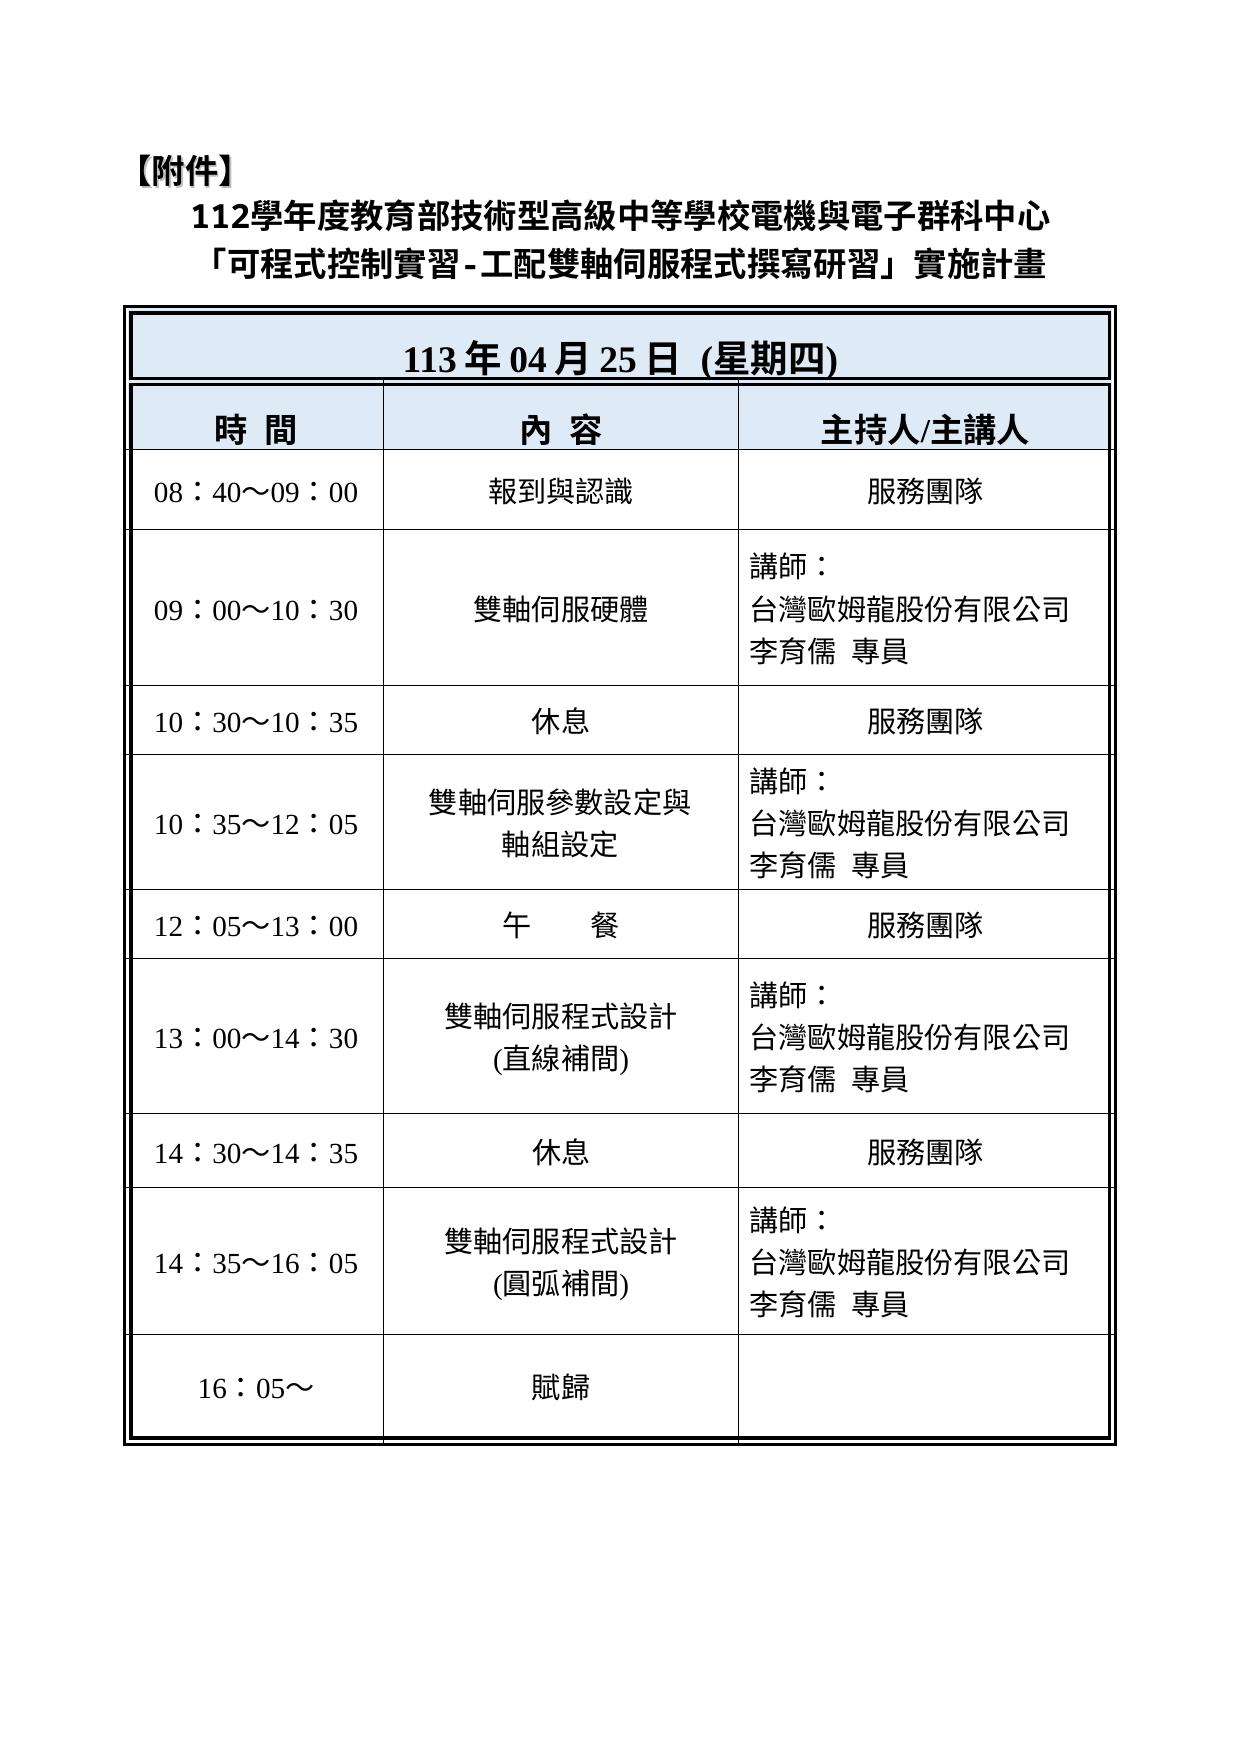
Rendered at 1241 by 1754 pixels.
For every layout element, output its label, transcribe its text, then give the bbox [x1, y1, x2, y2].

table_cell 休息 [384, 1114, 738, 1187]
table_cell 14：35～16：05 [133, 1188, 383, 1333]
table_cell 講師： 台灣歐姆龍股份有限公司 李育儒 專員 [739, 755, 1108, 888]
table_cell 10：35～12：05 [133, 755, 383, 888]
text 112學年度教育部技術型高級中等學校電機與電子群科中心 [118, 189, 1122, 238]
table_cell 報到與認識 [384, 450, 738, 529]
table_cell 講師： 台灣歐姆龍股份有限公司 李育儒 專員 [739, 1188, 1108, 1333]
table_cell 雙軸伺服程式設計 (圓弧補間) [384, 1188, 738, 1333]
table_header 113年04月25日 (星期四) [128, 308, 1112, 377]
table_cell 內 容 [384, 386, 738, 449]
table_cell 12：05～13：00 [133, 890, 383, 957]
table_cell 講師： 台灣歐姆龍股份有限公司 李育儒 專員 [739, 530, 1108, 684]
table_cell 服務團隊 [739, 890, 1108, 957]
table_cell 09：00～10：30 [133, 530, 383, 684]
table_cell 08：40～09：00 [133, 450, 383, 529]
table_cell 服務團隊 [739, 686, 1108, 754]
table_cell [739, 1335, 1108, 1436]
table_cell 主持人/主講人 [739, 377, 1112, 449]
table_cell 雙軸伺服硬體 [384, 530, 738, 684]
table_cell 休息 [384, 686, 738, 754]
table_cell 16：05～ [133, 1335, 383, 1436]
table_cell 服務團隊 [739, 1114, 1108, 1187]
table_cell 10：30～10：35 [133, 686, 383, 754]
table_cell 雙軸伺服參數設定與 軸組設定 [384, 755, 738, 888]
table_cell 午 餐 [384, 890, 738, 957]
text 「可程式控制實習-工配雙軸伺服程式撰寫研習」實施計畫 [118, 238, 1122, 286]
table_cell 時 間 [128, 377, 383, 449]
table_cell 服務團隊 [739, 450, 1108, 529]
table_cell 講師： 台灣歐姆龍股份有限公司 李育儒 專員 [739, 959, 1108, 1113]
text 【附件】 [118, 127, 1122, 189]
table_cell 13：00～14：30 [133, 959, 383, 1113]
table_cell 賦歸 [384, 1335, 738, 1436]
table_cell 雙軸伺服程式設計 (直線補間) [384, 959, 738, 1113]
table_cell 14：30～14：35 [133, 1114, 383, 1187]
